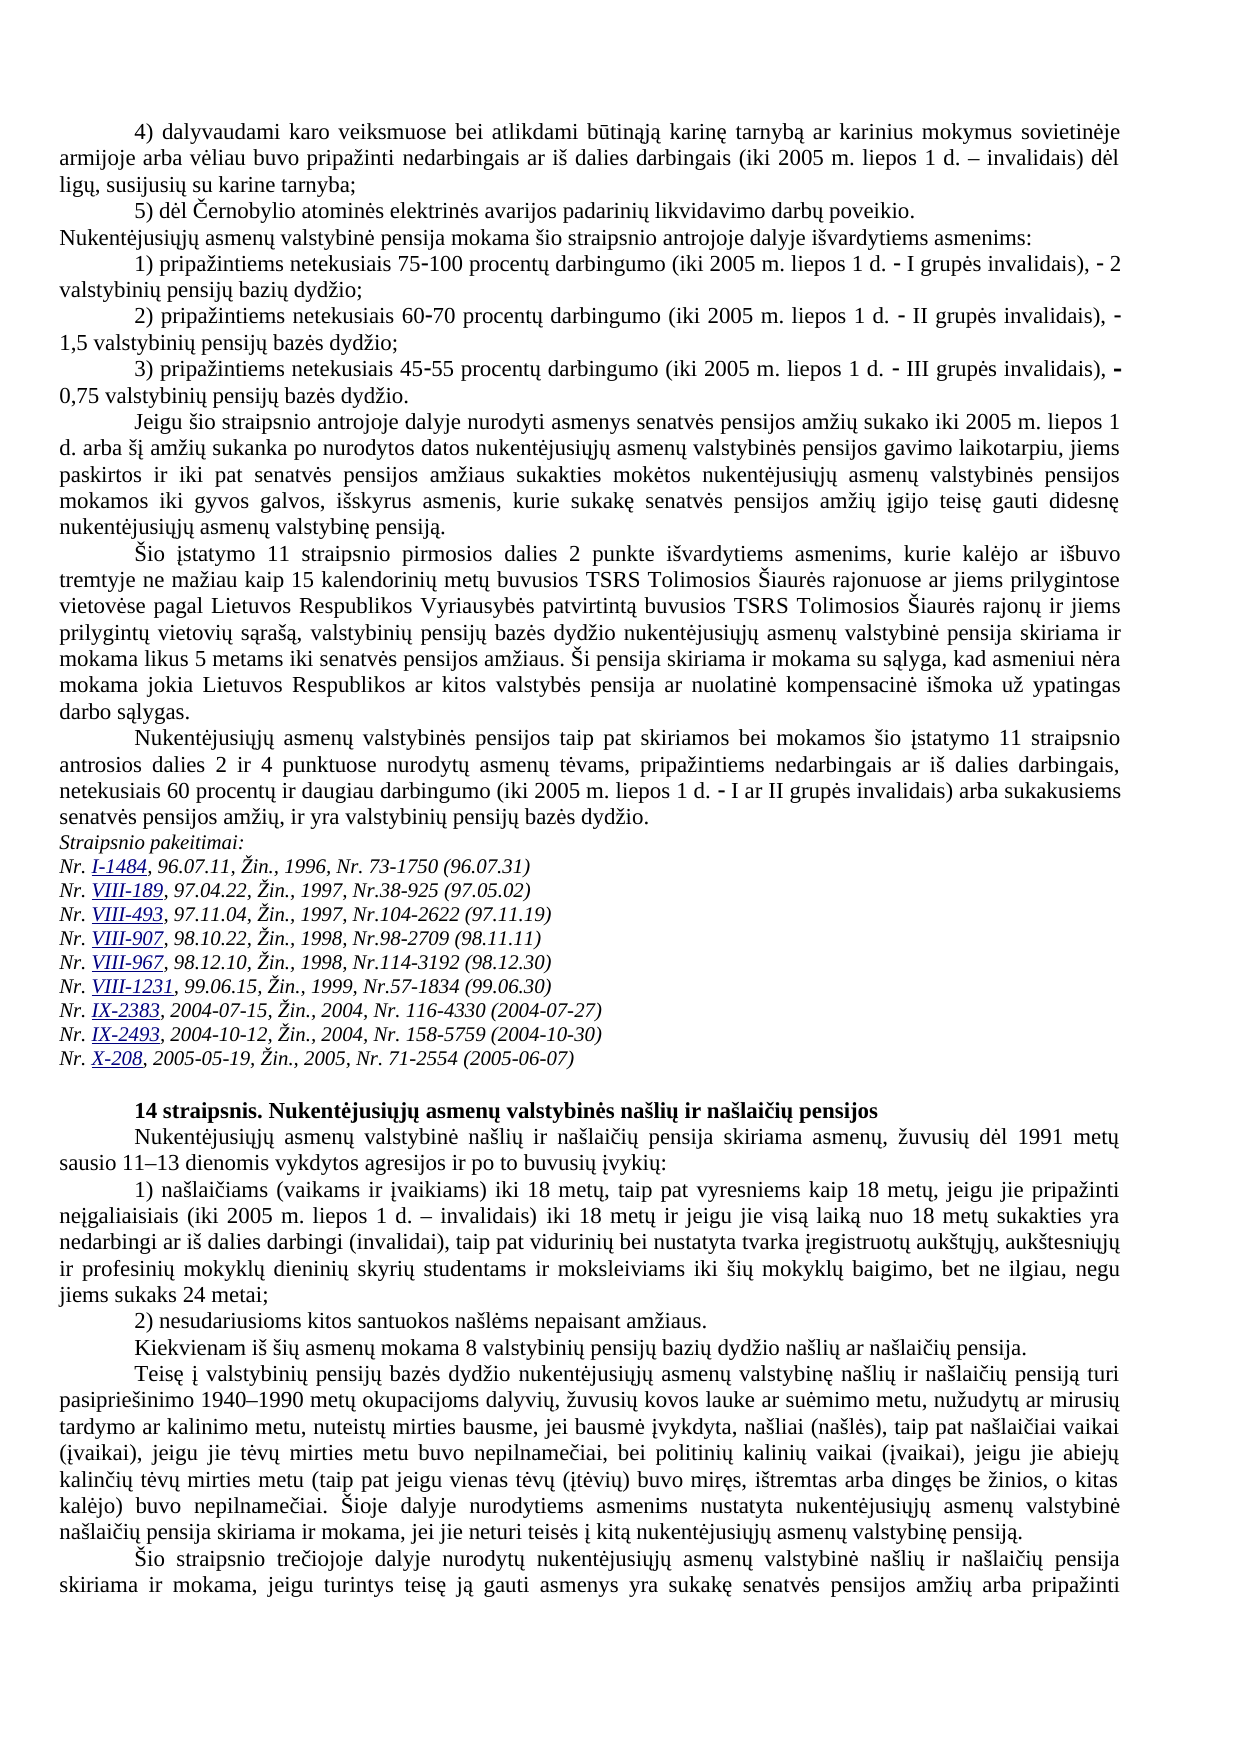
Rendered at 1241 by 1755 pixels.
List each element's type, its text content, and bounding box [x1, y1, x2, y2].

text Nukentėjusiųjų asmenų valstybinė našlių ir našlaičių pensija skiriama asmenų, žuvusių dėl 1991 metų sausio 11–13 dienomis vykdytos agresijos ir po to buvusių įvykių: [59, 1123, 1121, 1176]
text Nr. VIII-189, 97.04.22, Žin., 1997, Nr.38-925 (97.05.02) [59, 878, 1122, 902]
text 5) dėl Černobylio atominės elektrinės avarijos padarinių likvidavimo darbų poveikio. [59, 197, 1121, 223]
text Nr. VIII-1231, 99.06.15, Žin., 1999, Nr.57-1834 (99.06.30) [59, 974, 1122, 998]
text Nukentėjusiųjų asmenų valstybinė pensija mokama šio straipsnio antrojoje dalyje išvardytiems asmenims: [59, 223, 1121, 250]
text 1) našlaičiams (vaikams ir įvaikiams) iki 18 metų, taip pat vyresniems kaip 18 metų, jeigu jie pripažinti neįgaliaisiais (iki 2005 m. liepos 1 d. – invalidais) iki 18 metų ir jeigu jie visą laiką nuo 18 metų sukakties yra nedarbingi ar iš dalies darbingi (invalidai), taip pat vidurinių bei nustatyta tvarka įregistruotų aukštųjų, aukštesniųjų ir profesinių mokyklų dieninių skyrių studentams ir moksleiviams iki šių mokyklų baigimo, bet ne ilgiau, negu jiems sukaks 24 metai; [59, 1176, 1121, 1307]
text Šio straipsnio trečiojoje dalyje nurodytų nukentėjusiųjų asmenų valstybinė našlių ir našlaičių pensija skiriama ir mokama, jeigu turintys teisę ją gauti asmenys yra sukakę senatvės pensijos amžių arba pripažinti [59, 1545, 1121, 1597]
text Šio įstatymo 11 straipsnio pirmosios dalies 2 punkte išvardytiems asmenims, kurie kalėjo ar išbuvo tremtyje ne mažiau kaip 15 kalendorinių metų buvusios TSRS Tolimosios Šiaurės rajonuose ar jiems prilygintose vietovėse pagal Lietuvos Respublikos Vyriausybės patvirtintą buvusios TSRS Tolimosios Šiaurės rajonų ir jiems prilygintų vietovių sąrašą, valstybinių pensijų bazės dydžio nukentėjusiųjų asmenų valstybinė pensija skiriama ir mokama likus 5 metams iki senatvės pensijos amžiaus. Ši pensija skiriama ir mokama su sąlyga, kad asmeniui nėra mokama jokia Lietuvos Respublikos ar kitos valstybės pensija ar nuolatinė kompensacinė išmoka už ypatingas darbo sąlygas. [59, 540, 1122, 724]
text 2) nesudariusioms kitos santuokos našlėms nepaisant amžiaus. [59, 1307, 1121, 1334]
text Nukentėjusiųjų asmenų valstybinės pensijos taip pat skiriamos bei mokamos šio įstatymo 11 straipsnio antrosios dalies 2 ir 4 punktuose nurodytų asmenų tėvams, pripažintiems nedarbingais ar iš dalies darbingais, netekusiais 60 procentų ir daugiau darbingumo (iki 2005 m. liepos 1 d.  I ar II grupės invalidais) arba sukakusiems senatvės pensijos amžių, ir yra valstybinių pensijų bazės dydžio. [59, 724, 1122, 830]
text Kiekvienam iš šių asmenų mokama 8 valstybinių pensijų bazių dydžio našlių ar našlaičių pensija. [59, 1334, 1121, 1360]
text Jeigu šio straipsnio antrojoje dalyje nurodyti asmenys senatvės pensijos amžių sukako iki 2005 m. liepos 1 d. arba šį amžių sukanka po nurodytos datos nukentėjusiųjų asmenų valstybinės pensijos gavimo laikotarpiu, jiems paskirtos ir iki pat senatvės pensijos amžiaus sukakties mokėtos nukentėjusiųjų asmenų valstybinės pensijos mokamos iki gyvos galvos, išskyrus asmenis, kurie sukakę senatvės pensijos amžių įgijo teisę gauti didesnę nukentėjusiųjų asmenų valstybinę pensiją. [59, 408, 1121, 540]
text Straipsnio pakeitimai: [59, 830, 1122, 854]
text Nr. VIII-967, 98.12.10, Žin., 1998, Nr.114-3192 (98.12.30) [59, 950, 1122, 974]
text Nr. IX-2383, 2004-07-15, Žin., 2004, Nr. 116-4330 (2004-07-27) [59, 998, 1122, 1022]
text Nr. IX-2493, 2004-10-12, Žin., 2004, Nr. 158-5759 (2004-10-30) [59, 1022, 1122, 1046]
text Teisę į valstybinių pensijų bazės dydžio nukentėjusiųjų asmenų valstybinę našlių ir našlaičių pensiją turi pasipriešinimo 1940–1990 metų okupacijoms dalyvių, žuvusių kovos lauke ar suėmimo metu, nužudytų ar mirusių tardymo ar kalinimo metu, nuteistų mirties bausme, jei bausmė įvykdyta, našliai (našlės), taip pat našlaičiai vaikai (įvaikai), jeigu jie tėvų mirties metu buvo nepilnamečiai, bei politinių kalinių vaikai (įvaikai), jeigu jie abiejų kalinčių tėvų mirties metu (taip pat jeigu vienas tėvų (įtėvių) buvo miręs, ištremtas arba dingęs be žinios, o kitas kalėjo) buvo nepilnamečiai. Šioje dalyje nurodytiems asmenims nustatyta nukentėjusiųjų asmenų valstybinė našlaičių pensija skiriama ir mokama, jei jie neturi teisės į kitą nukentėjusiųjų asmenų valstybinę pensiją. [59, 1360, 1121, 1545]
text 4) dalyvaudami karo veiksmuose bei atlikdami būtinąją karinę tarnybą ar karinius mokymus sovietinėje armijoje arba vėliau buvo pripažinti nedarbingais ar iš dalies darbingais (iki 2005 m. liepos 1 d. – invalidais) dėl ligų, susijusių su karine tarnyba; [59, 118, 1121, 197]
text 14 straipsnis. Nukentėjusiųjų asmenų valstybinės našlių ir našlaičių pensijos [59, 1097, 1121, 1123]
text Nr. X-208, 2005-05-19, Žin., 2005, Nr. 71-2554 (2005-06-07) [59, 1046, 1122, 1070]
text Nr. I-1484, 96.07.11, Žin., 1996, Nr. 73-1750 (96.07.31) [59, 854, 1122, 878]
text 2) pripažintiems netekusiais 6070 procentų darbingumo (iki 2005 m. liepos 1 d.  II grupės invalidais),  1,5 valstybinių pensijų bazės dydžio; [59, 303, 1121, 355]
text 1) pripažintiems netekusiais 75100 procentų darbingumo (iki 2005 m. liepos 1 d.  I grupės invalidais),  2 valstybinių pensijų bazių dydžio; [59, 250, 1121, 303]
text 3) pripažintiems netekusiais 4555 procentų darbingumo (iki 2005 m. liepos 1 d.  III grupės invalidais),  0,75 valstybinių pensijų bazės dydžio. [59, 355, 1121, 408]
text Nr. VIII-493, 97.11.04, Žin., 1997, Nr.104-2622 (97.11.19) [59, 902, 1122, 926]
text Nr. VIII-907, 98.10.22, Žin., 1998, Nr.98-2709 (98.11.11) [59, 926, 1122, 950]
